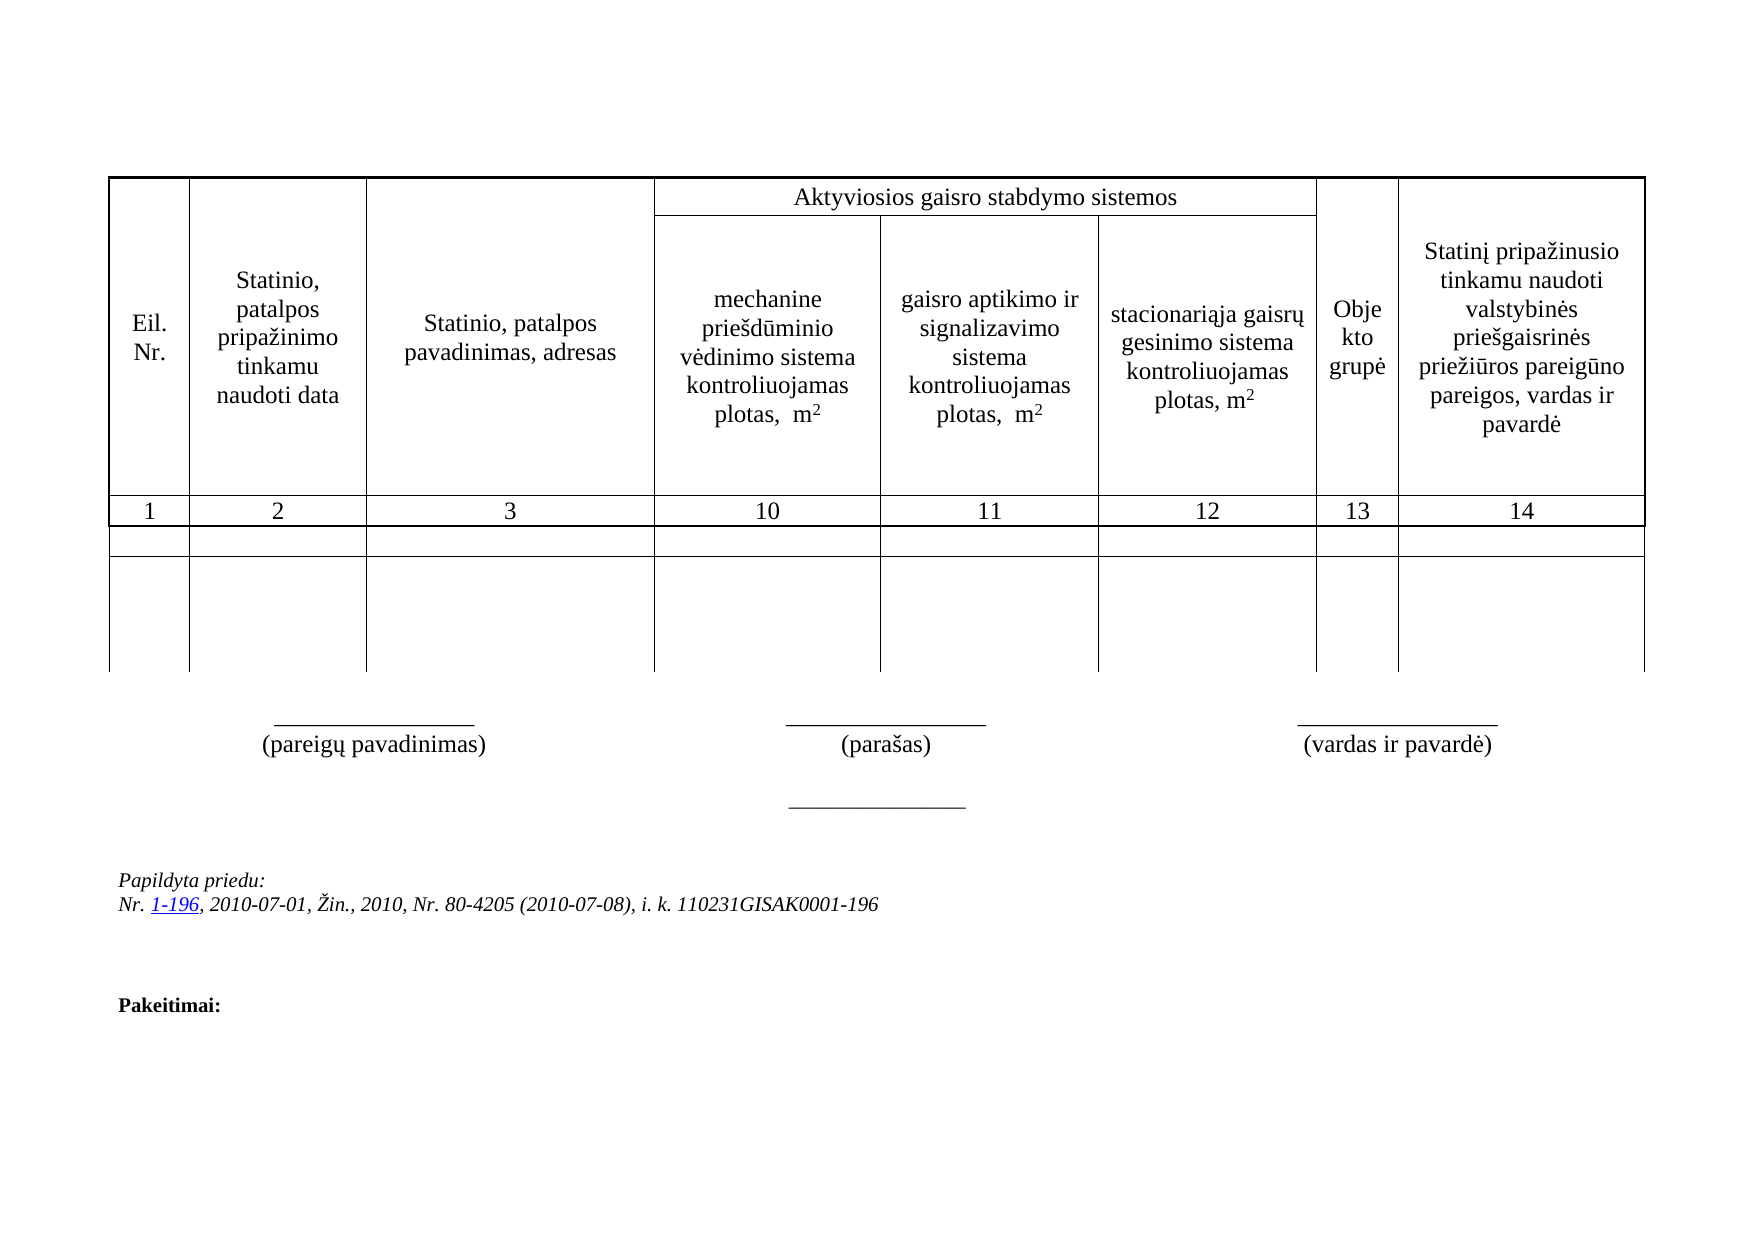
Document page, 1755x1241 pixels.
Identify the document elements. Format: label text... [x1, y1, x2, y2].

table_cell [190, 557, 366, 672]
table_cell [655, 527, 880, 556]
table_cell [110, 527, 189, 556]
text Pakeitimai: [118, 993, 1636, 1017]
table_cell 11 [881, 496, 1098, 525]
table_cell stacionariąja gaisrų gesinimo sistema kontroliuojamas plotas, m2 [1099, 216, 1316, 495]
table_cell 13 [1317, 496, 1398, 525]
table_cell [367, 557, 654, 672]
table_cell [1317, 557, 1398, 672]
table_header Objekto grupė [1317, 179, 1398, 495]
table_cell 3 [367, 496, 654, 525]
text _________________ [118, 787, 1636, 811]
table_cell [1399, 527, 1644, 556]
table_header Statinio, patalpos pripažinimo tinkamu naudoti data [190, 179, 366, 495]
table_cell 14 [1399, 496, 1644, 525]
table_header ________________ (parašas) [630, 701, 1142, 758]
table_cell [190, 527, 366, 556]
table_header Aktyviosios gaisro stabdymo sistemos [655, 179, 1316, 215]
text Papildyta priedu: [118, 868, 1636, 892]
text Nr. 1-196, 2010-07-01, Žin., 2010, Nr. 80-4205 (2010-07-08), i. k. 110231GISAK0001-196 [118, 892, 1636, 916]
table_cell 10 [655, 496, 880, 525]
table_header ________________ (pareigų pavadinimas) [118, 701, 630, 758]
table_cell [110, 557, 189, 672]
table_cell 12 [1099, 496, 1316, 525]
table_cell gaisro aptikimo ir signalizavimo sistema kontroliuojamas plotas, m2 [881, 216, 1098, 495]
table_header Statinį pripažinusio tinkamu naudoti valstybinės priešgaisrinės priežiūros pareigūno pareigos, vardas ir pavardė [1399, 179, 1644, 495]
table_cell [367, 527, 654, 556]
table_cell [1399, 557, 1644, 672]
table_cell [655, 557, 880, 672]
table_cell [1317, 527, 1398, 556]
table_cell 1 [110, 496, 189, 525]
table_cell [1099, 527, 1316, 556]
table_header Eil. Nr. [110, 179, 189, 495]
table_cell 2 [190, 496, 366, 525]
table_cell mechanine priešdūminio vėdinimo sistema kontroliuojamas plotas, m2 [655, 216, 880, 495]
table_header Statinio, patalpos pavadinimas, adresas [367, 179, 654, 495]
table_cell [1099, 557, 1316, 672]
table_cell [881, 557, 1098, 672]
table_cell [881, 527, 1098, 556]
table_header ________________ (vardas ir pavardė) [1142, 701, 1653, 758]
